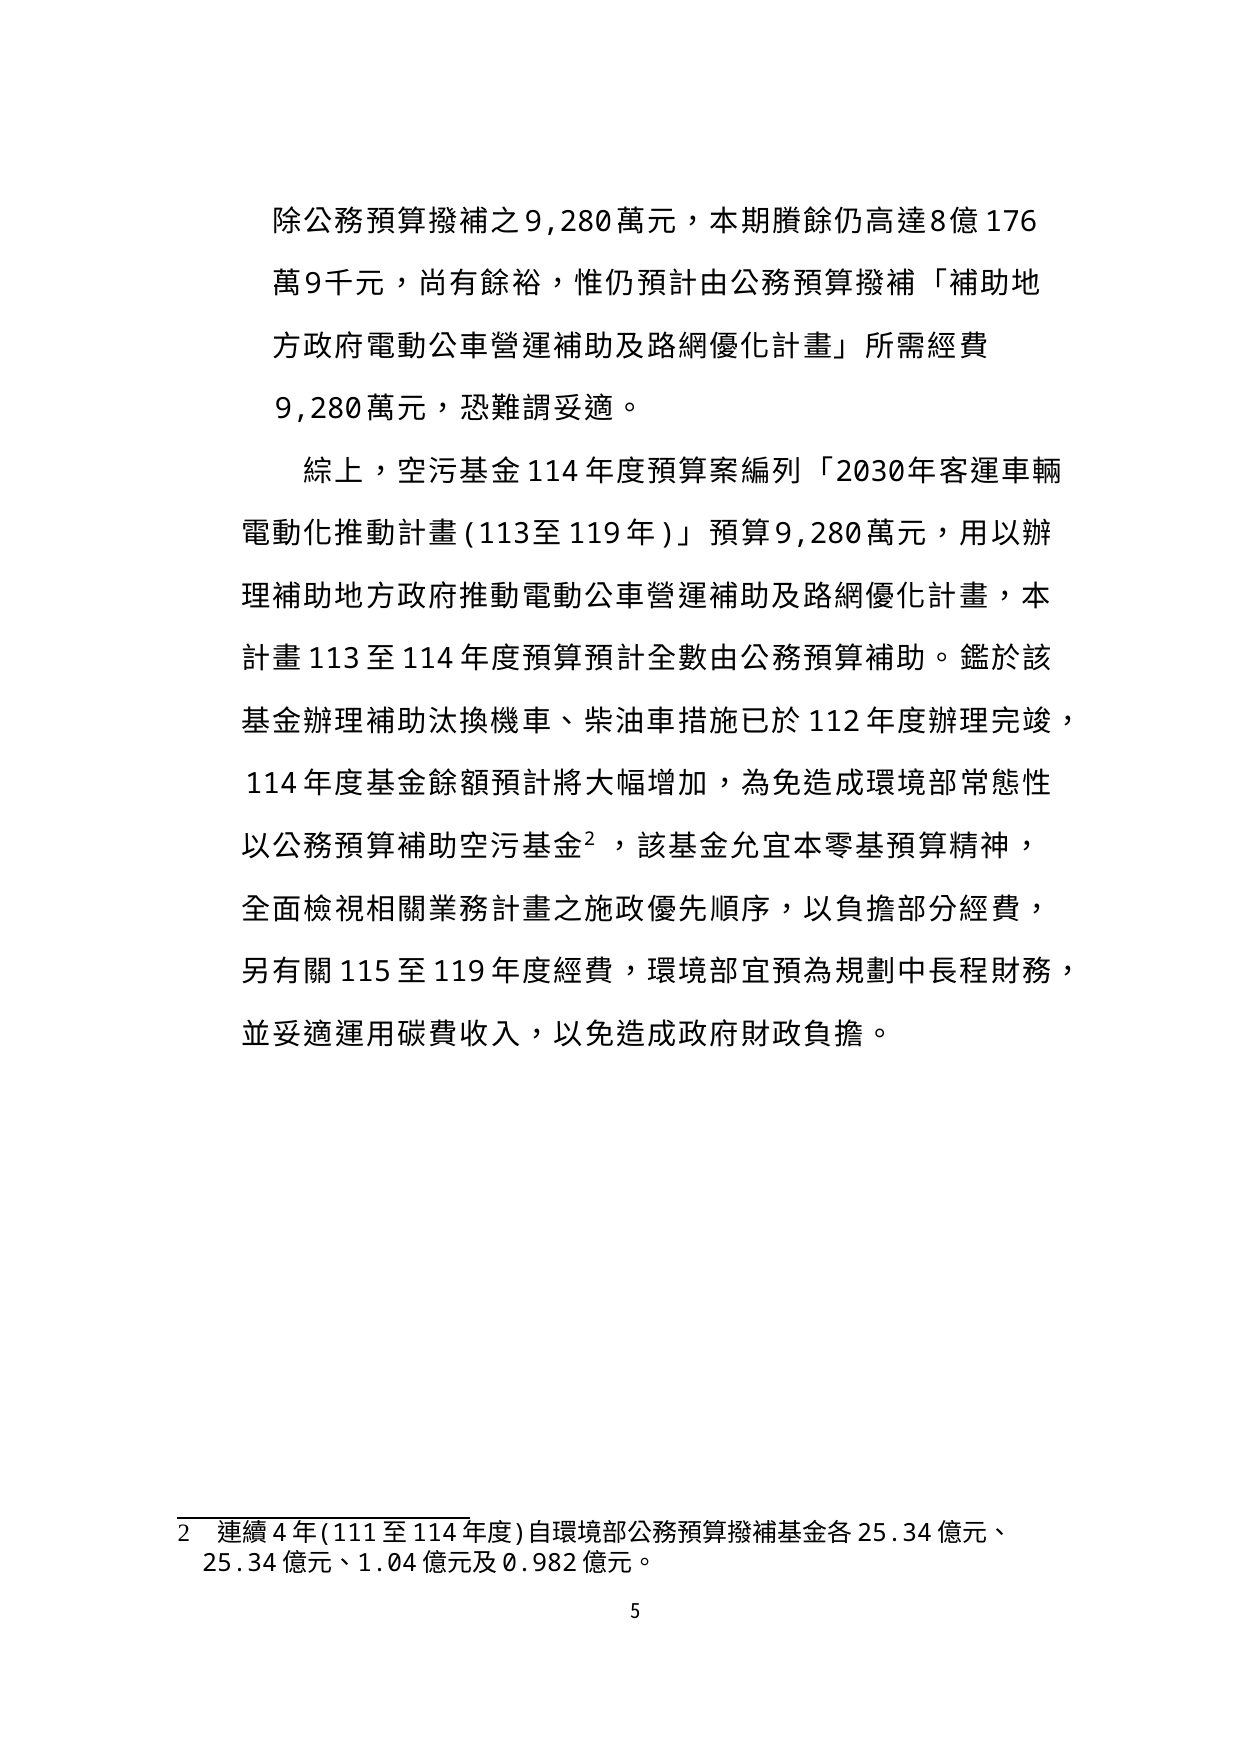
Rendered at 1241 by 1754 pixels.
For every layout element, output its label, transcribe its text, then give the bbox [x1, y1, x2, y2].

text 除公務預算撥補之9,280萬元，本期賸餘仍高達8億176萬9千元，尚有餘裕，惟仍預計由公務預算撥補「補助地方政府電動公車營運補助及路網優化計畫」所需經費9,280萬元，恐難謂妥適。 [266, 177, 1063, 427]
text 連續4年(111至114年度)自環境部公務預算撥補基金各25.34億元、25.34億元、1.04億元及0.982億元。 [177, 1518, 1063, 1577]
text 綜上，空污基金114年度預算案編列「2030年客運車輛電動化推動計畫(113至119年)」預算9,280萬元，用以辦理補助地方政府推動電動公車營運補助及路網優化計畫，本計畫113至114年度預算預計全數由公務預算補助。鑑於該基金辦理補助汰換機車、柴油車措施已於112年度辦理完竣，114年度基金餘額預計將大幅增加，為免造成環境部常態性以公務預算補助空污基金，該基金允宜本零基預算精神，全面檢視相關業務計畫之施政優先順序，以負擔部分經費，另有關115至119年度經費，環境部宜預為規劃中長程財務，並妥適運用碳費收入，以免造成政府財政負擔。 [236, 427, 1063, 1052]
